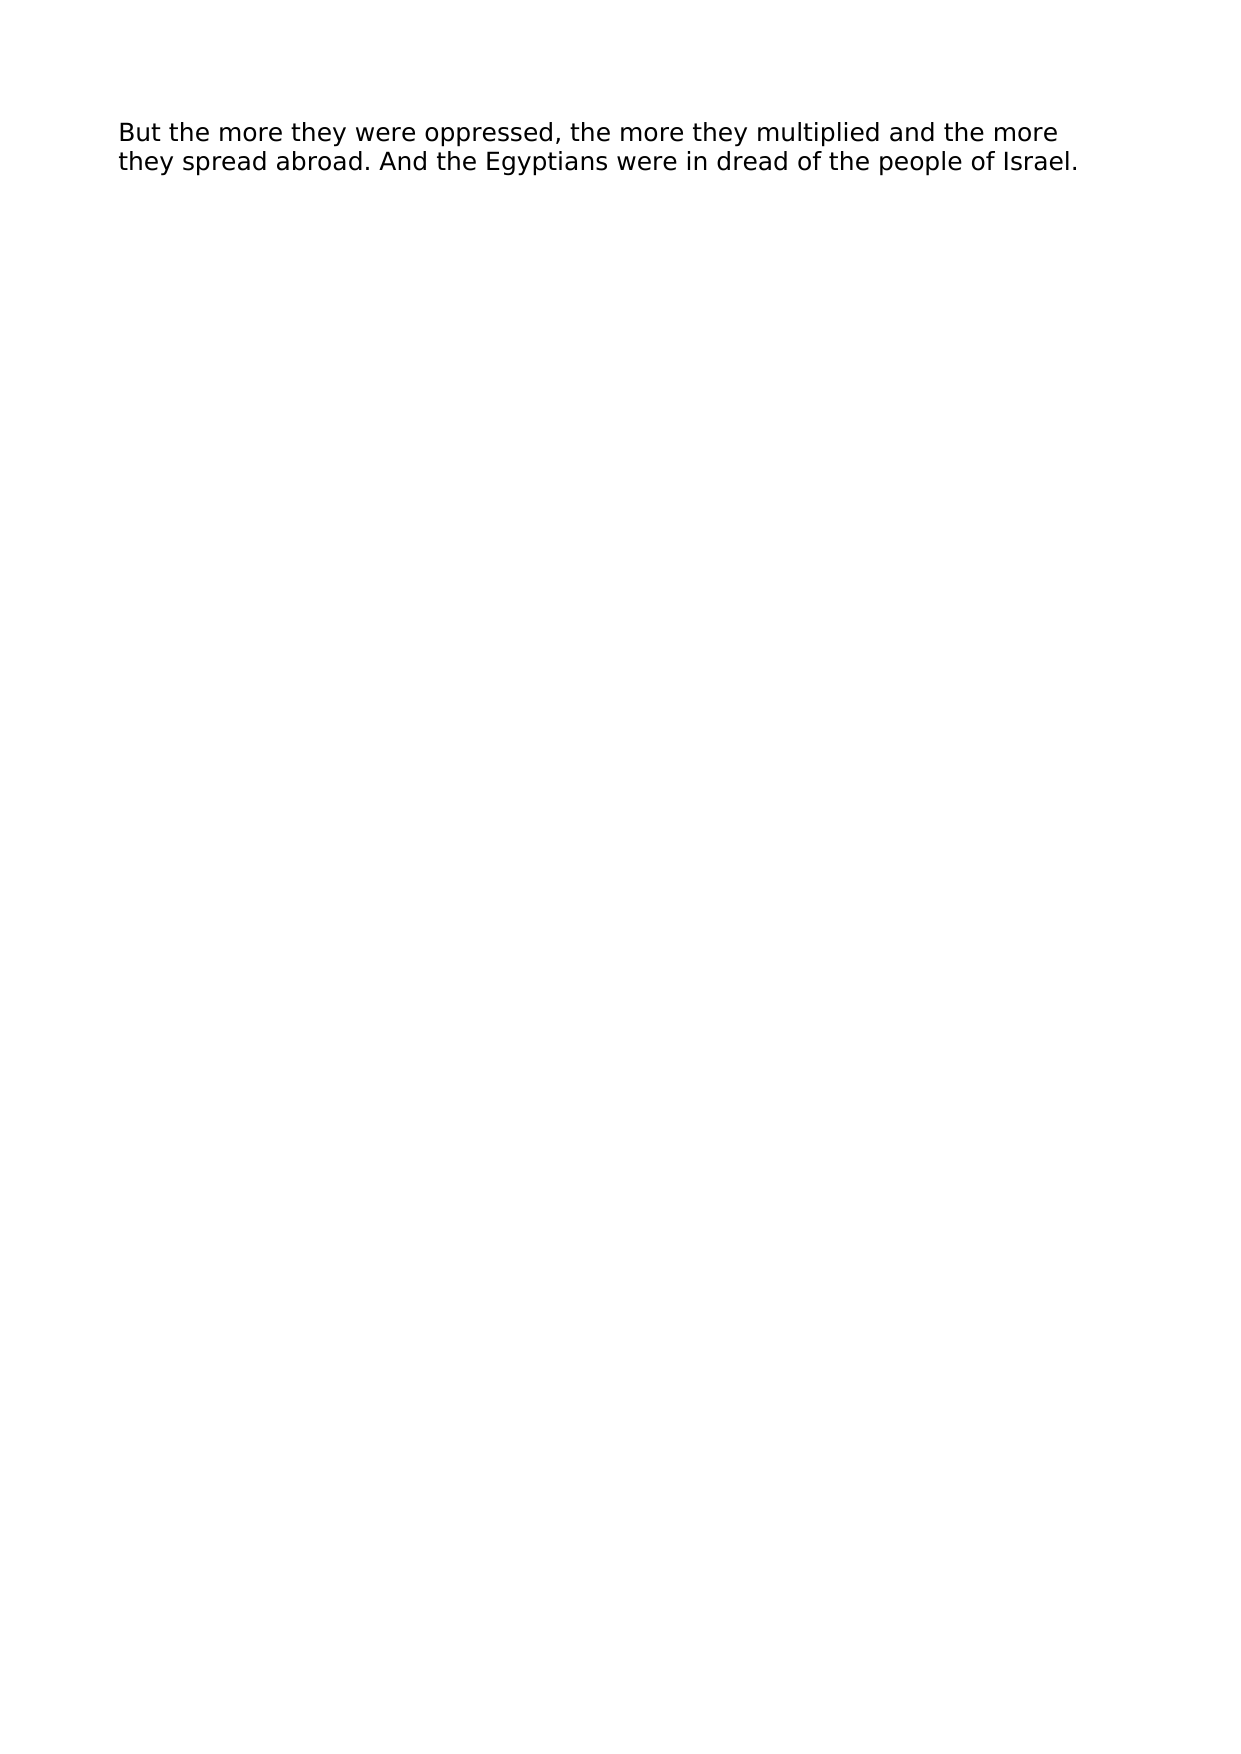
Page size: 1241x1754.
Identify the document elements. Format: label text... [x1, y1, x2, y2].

text But the more they were oppressed, the more they multiplied and the more they spread abroad. And the Egyptians were in dread of the people of Israel. [118, 118, 1122, 176]
